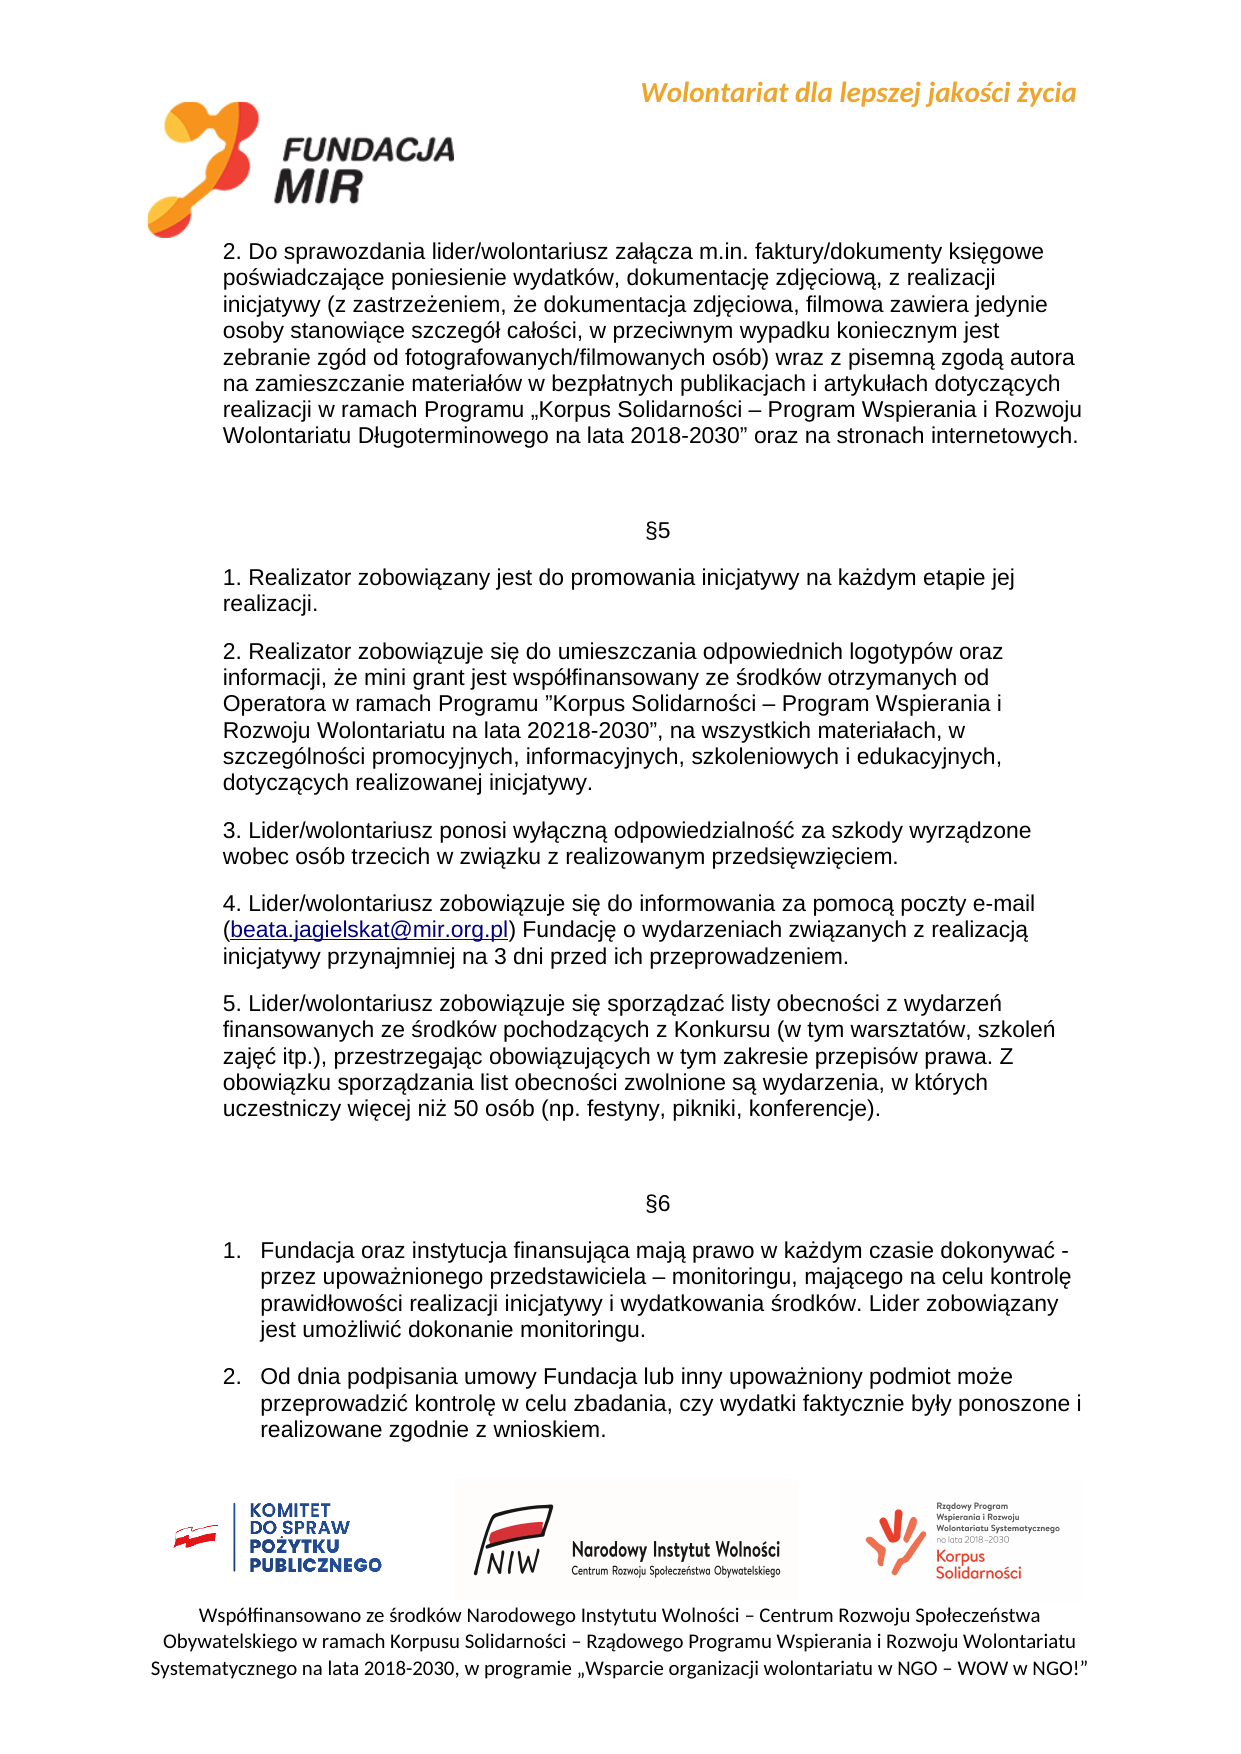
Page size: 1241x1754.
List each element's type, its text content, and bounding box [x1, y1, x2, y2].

text 2. Realizator zobowiązuje się do umieszczania odpowiednich logotypów oraz informacji, że mini grant jest współfinansowany ze środków otrzymanych od Operatora w ramach Programu ”Korpus Solidarności – Program Wspierania i Rozwoju Wolontariatu na lata 20218-2030”, na wszystkich materiałach, w szczególności promocyjnych, informacyjnych, szkoleniowych i edukacyjnych, dotyczących realizowanej inicjatywy. [223, 638, 1093, 796]
text §6 [223, 1190, 1093, 1216]
text 4. Lider/wolontariusz zobowiązuje się do informowania za pomocą poczty e-mail (beata.jagielskat@mir.org.pl) Fundację o wydarzeniach związanych z realizacją inicjatywy przynajmniej na 3 dni przed ich przeprowadzeniem. [223, 890, 1093, 969]
list Od dnia podpisania umowy Fundacja lub inny upoważniony podmiot może przeprowadzić kontrolę w celu zbadania, czy wydatki faktycznie były ponoszone i realizowane zgodnie z wnioskiem. [223, 1363, 1093, 1442]
text 1. Realizator zobowiązany jest do promowania inicjatywy na każdym etapie jej realizacji. [223, 564, 1093, 617]
text 5. Lider/wolontariusz zobowiązuje się sporządzać listy obecności z wydarzeń finansowanych ze środków pochodzących z Konkursu (w tym warsztatów, szkoleń zajęć itp.), przestrzegając obowiązujących w tym zakresie przepisów prawa. Z obowiązku sporządzania list obecności zwolnione są wydarzenia, w których uczestniczy więcej niż 50 osób (np. festyny, pikniki, konferencje). [223, 990, 1093, 1122]
text 2. Do sprawozdania lider/wolontariusz załącza m.in. faktury/dokumenty księgowe poświadczające poniesienie wydatków, dokumentację zdjęciową, z realizacji inicjatywy (z zastrzeżeniem, że dokumentacja zdjęciowa, filmowa zawiera jedynie osoby stanowiące szczegół całości, w przeciwnym wypadku koniecznym jest zebranie zgód od fotografowanych/filmowanych osób) wraz z pisemną zgodą autora na zamieszczanie materiałów w bezpłatnych publikacjach i artykułach dotyczących realizacji w ramach Programu „Korpus Solidarności – Program Wspierania i Rozwoju Wolontariatu Długoterminowego na lata 2018-2030” oraz na stronach internetowych. [223, 238, 1093, 449]
list Fundacja oraz instytucja finansująca mają prawo w każdym czasie dokonywać - przez upoważnionego przedstawiciela – monitoringu, mającego na celu kontrolę prawidłowości realizacji inicjatywy i wydatkowania środków. Lider zobowiązany jest umożliwić dokonanie monitoringu. [223, 1237, 1093, 1342]
text 3. Lider/wolontariusz ponosi wyłączną odpowiedzialność za szkody wyrządzone wobec osób trzecich w związku z realizowanym przedsięwzięciem. [223, 817, 1093, 869]
text §5 [223, 517, 1093, 543]
